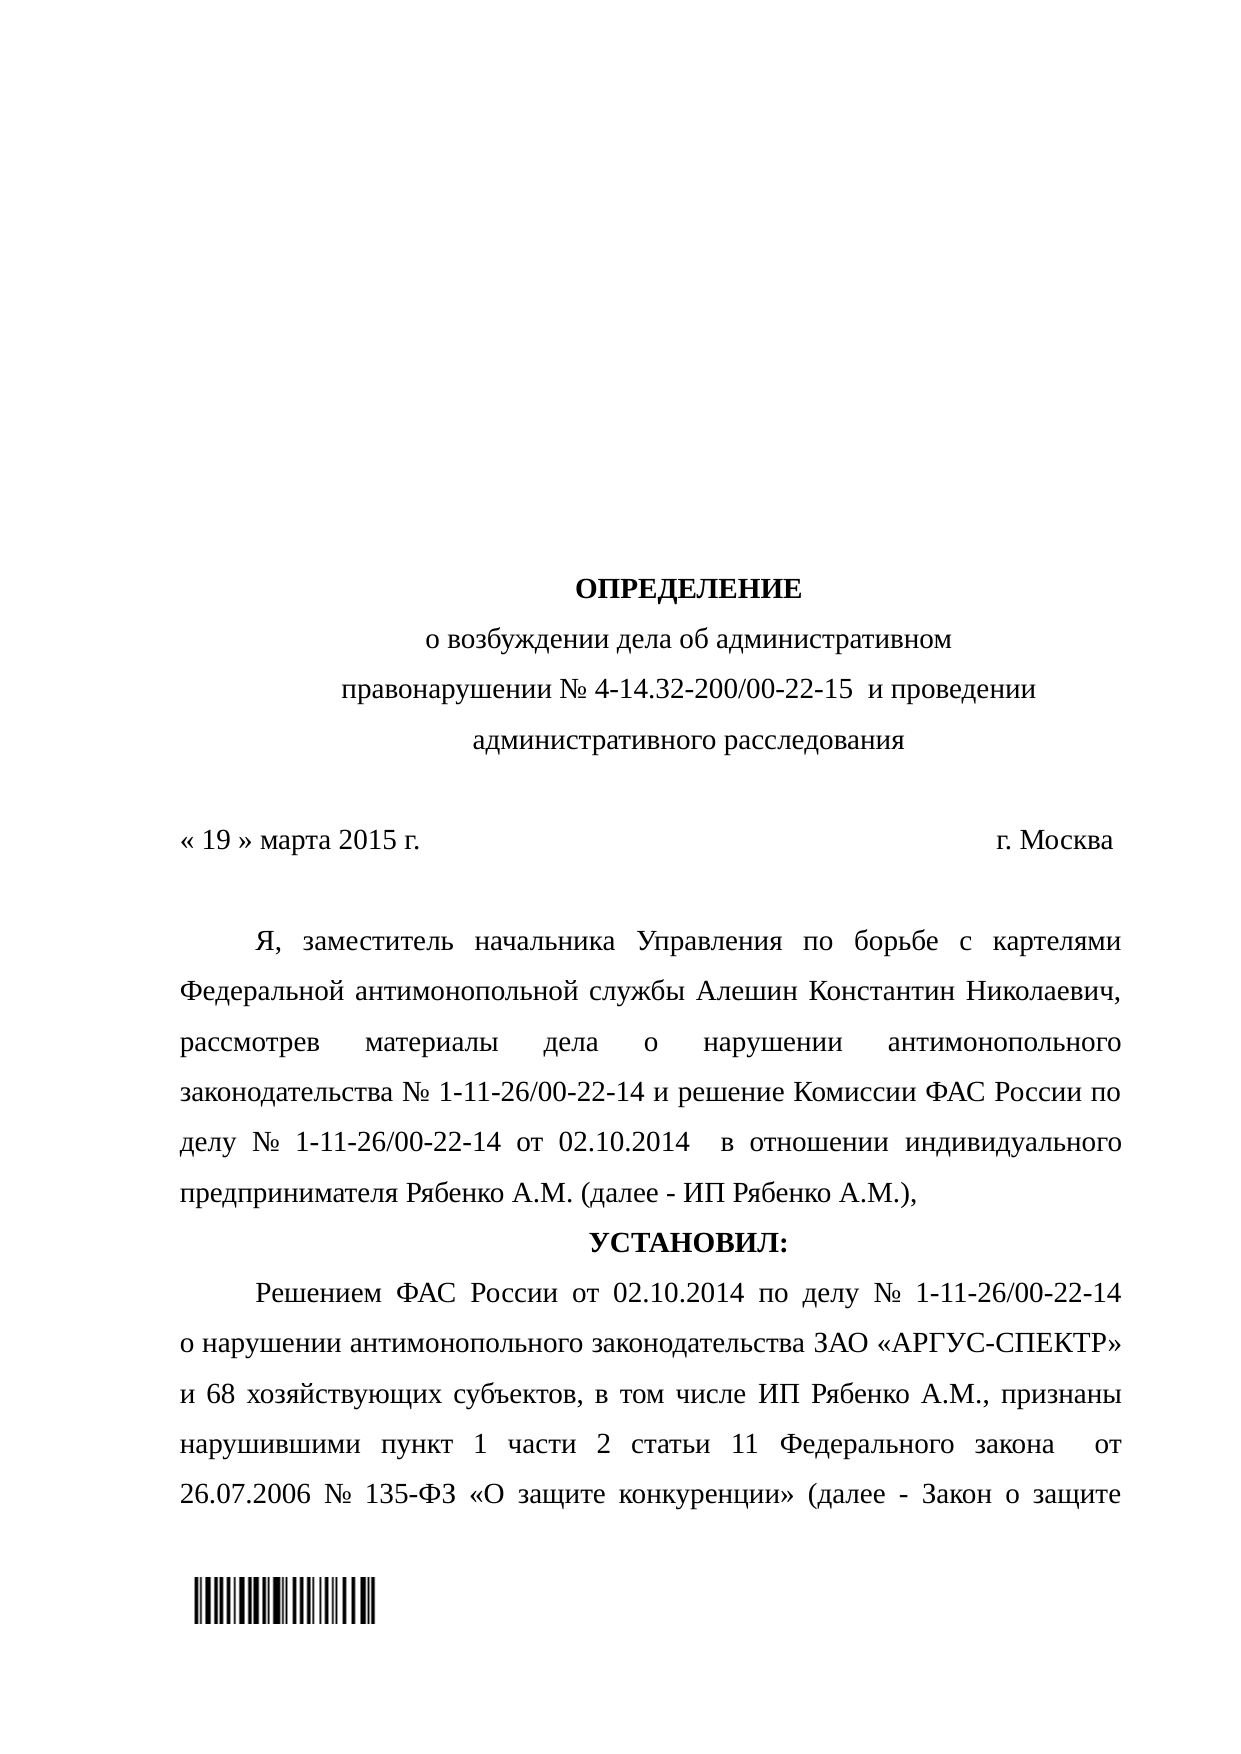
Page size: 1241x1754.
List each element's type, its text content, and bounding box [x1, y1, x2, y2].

text административного расследования [179, 722, 1122, 755]
text правонарушении № 4-14.32-200/00-22-15 и проведении [179, 672, 1122, 705]
text « 19 » марта 2015 г. г. Москва [179, 822, 1122, 856]
text УСТАНОВИЛ: [179, 1225, 1122, 1258]
text ОПРЕДЕЛЕНИЕ [179, 571, 1122, 604]
text о возбуждении дела об административном [179, 621, 1122, 655]
text Я, заместитель начальника Управления по борьбе с картелями Федеральной антимонопольной службы Алешин Константин Николаевич, рассмотрев материалы дела о нарушении антимонопольного законодательства № 1-11-26/00-22-14 и решение Комиссии ФАС России по делу № 1-11-26/00-22-14 от 02.10.2014 в отношении индивидуального предпринимателя Рябенко А.М. (далее - ИП Рябенко А.М.), [179, 923, 1122, 1208]
text Решением ФАС России от 02.10.2014 по делу № 1-11-26/00-22-14 о нарушении антимонопольного законодательства ЗАО «АРГУС-СПЕКТР» и 68 хозяйствующих субъектов, в том числе ИП Рябенко А.М., признаны нарушившими пункт 1 части 2 статьи 11 Федерального закона от 26.07.2006 № 135-ФЗ «О защите конкуренции» (далее - Закон о защите [179, 1275, 1122, 1510]
picture [179, 1577, 393, 1624]
